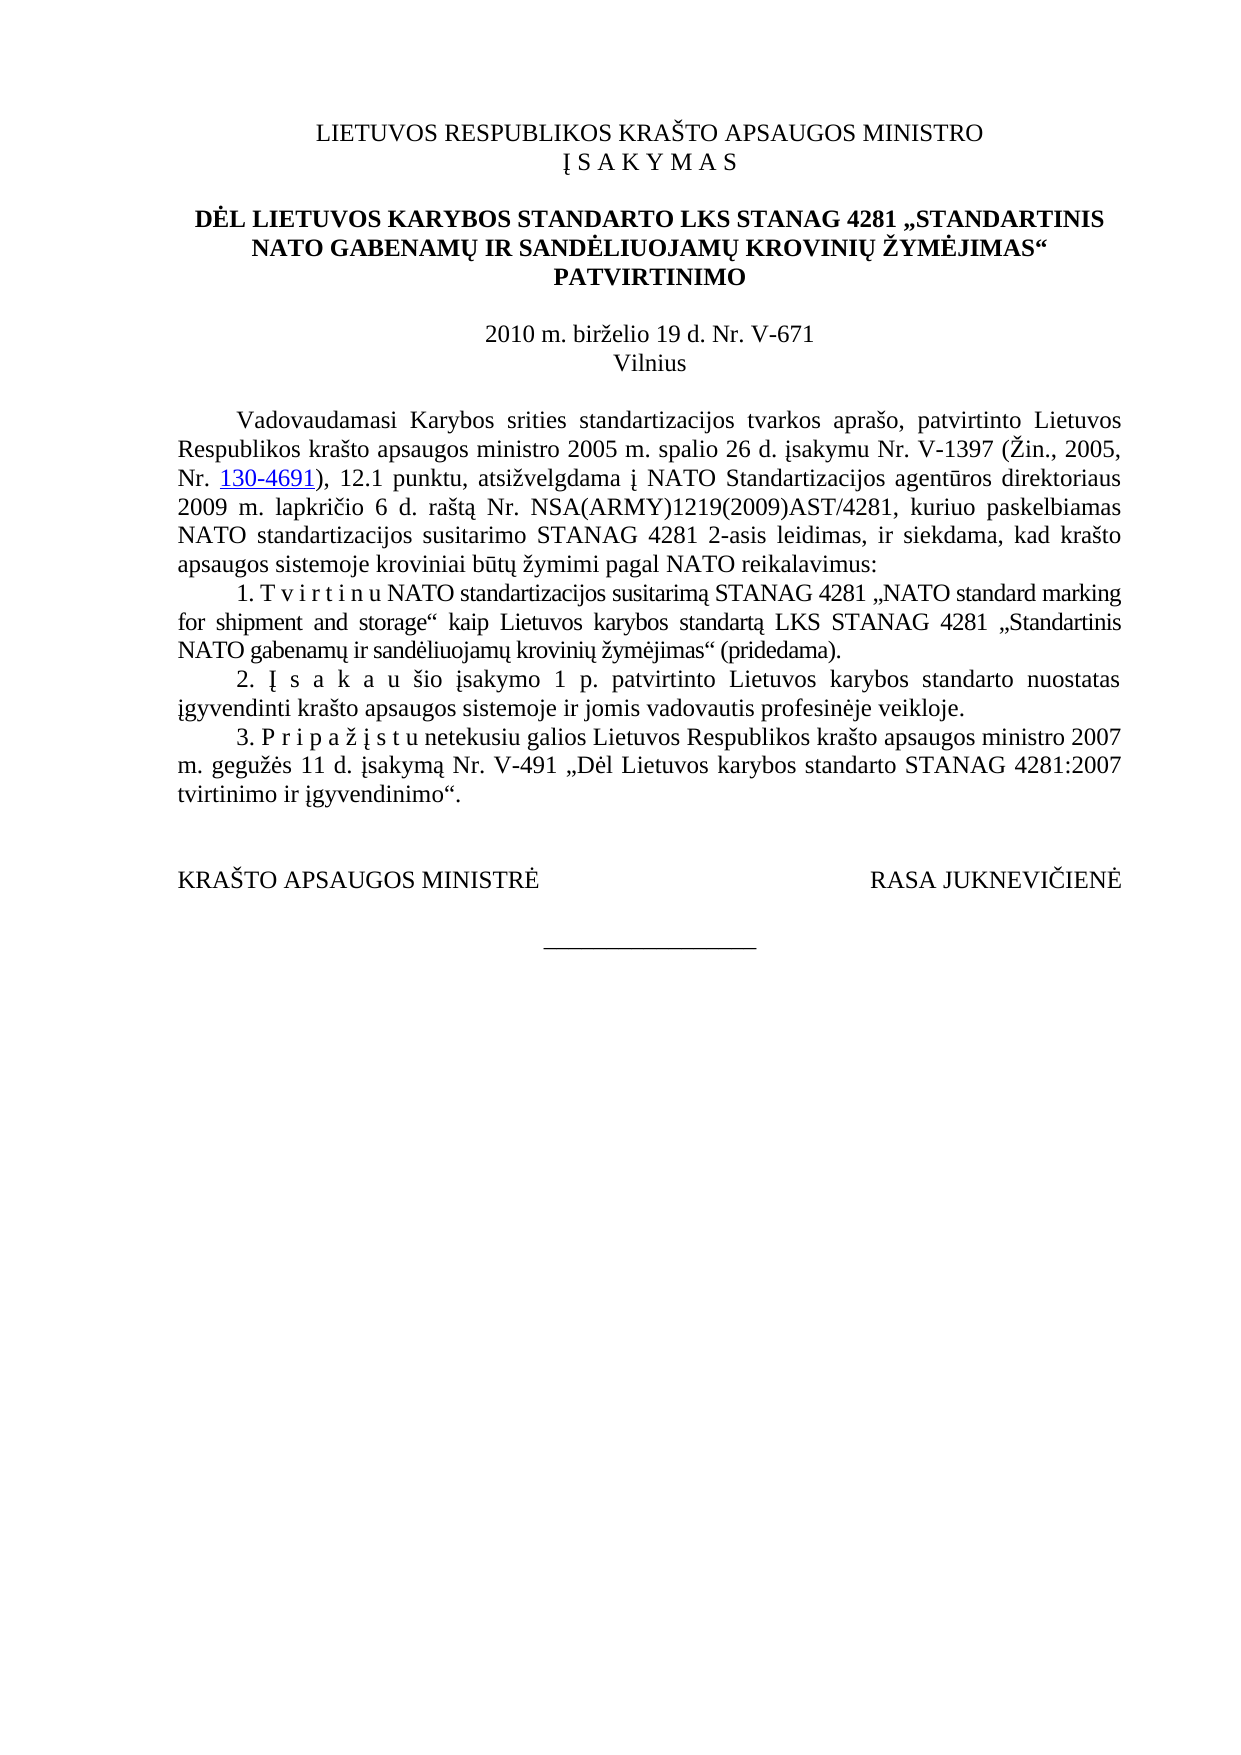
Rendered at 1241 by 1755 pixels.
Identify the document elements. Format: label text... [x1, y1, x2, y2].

text Vadovaudamasi Karybos srities standartizacijos tvarkos aprašo, patvirtinto Lietuvos Respublikos krašto apsaugos ministro 2005 m. spalio 26 d. įsakymu Nr. V-1397 (Žin., 2005, Nr. 130-4691), 12.1 punktu, atsižvelgdama į NATO Standartizacijos agentūros direktoriaus 2009 m. lapkričio 6 d. raštą Nr. NSA(ARMY)1219(2009)AST/4281, kuriuo paskelbiamas NATO standartizacijos susitarimo STANAG 4281 2-asis leidimas, ir siekdama, kad krašto apsaugos sistemoje kroviniai būtų žymimi pagal NATO reikalavimus: [177, 406, 1122, 578]
text 2. Į s a k a u šio įsakymo 1 p. patvirtinto Lietuvos karybos standarto nuostatas įgyvendinti krašto apsaugos sistemoje ir jomis vadovautis profesinėje veikloje. [177, 664, 1122, 722]
text Vilnius [177, 348, 1122, 377]
text _________________ [177, 923, 1122, 952]
text Į S A K Y M A S [177, 147, 1122, 176]
text 1. T v i r t i n u NATO standartizacijos susitarimą STANAG 4281 „NATO standard marking for shipment and storage“ kaip Lietuvos karybos standartą LKS STANAG 4281 „Standartinis NATO gabenamų ir sandėliuojamų krovinių žymėjimas“ (pridedama). [177, 578, 1122, 664]
text Krašto apsaugos ministrė Rasa Juknevičienė [177, 866, 1122, 894]
text 3. P r i p a ž į s t u netekusiu galios Lietuvos Respublikos krašto apsaugos ministro 2007 m. gegužės 11 d. įsakymą Nr. V-491 „Dėl Lietuvos karybos standarto STANAG 4281:2007 tvirtinimo ir įgyvendinimo“. [177, 722, 1122, 808]
text 2010 m. birželio 19 d. Nr. V-671 [177, 319, 1122, 348]
text DĖL LIETUVOS KARYBOS STANDARTO LKS STANAG 4281 „STANDARTINIS NATO GABENAMŲ IR SANDĖLIUOJAMŲ KROVINIŲ ŽYMĖJIMAS“ PATVIRTINIMO [177, 204, 1122, 291]
text LIETUVOS RESPUBLIKOS KRAŠTO APSAUGOS MINISTRO [177, 118, 1122, 147]
